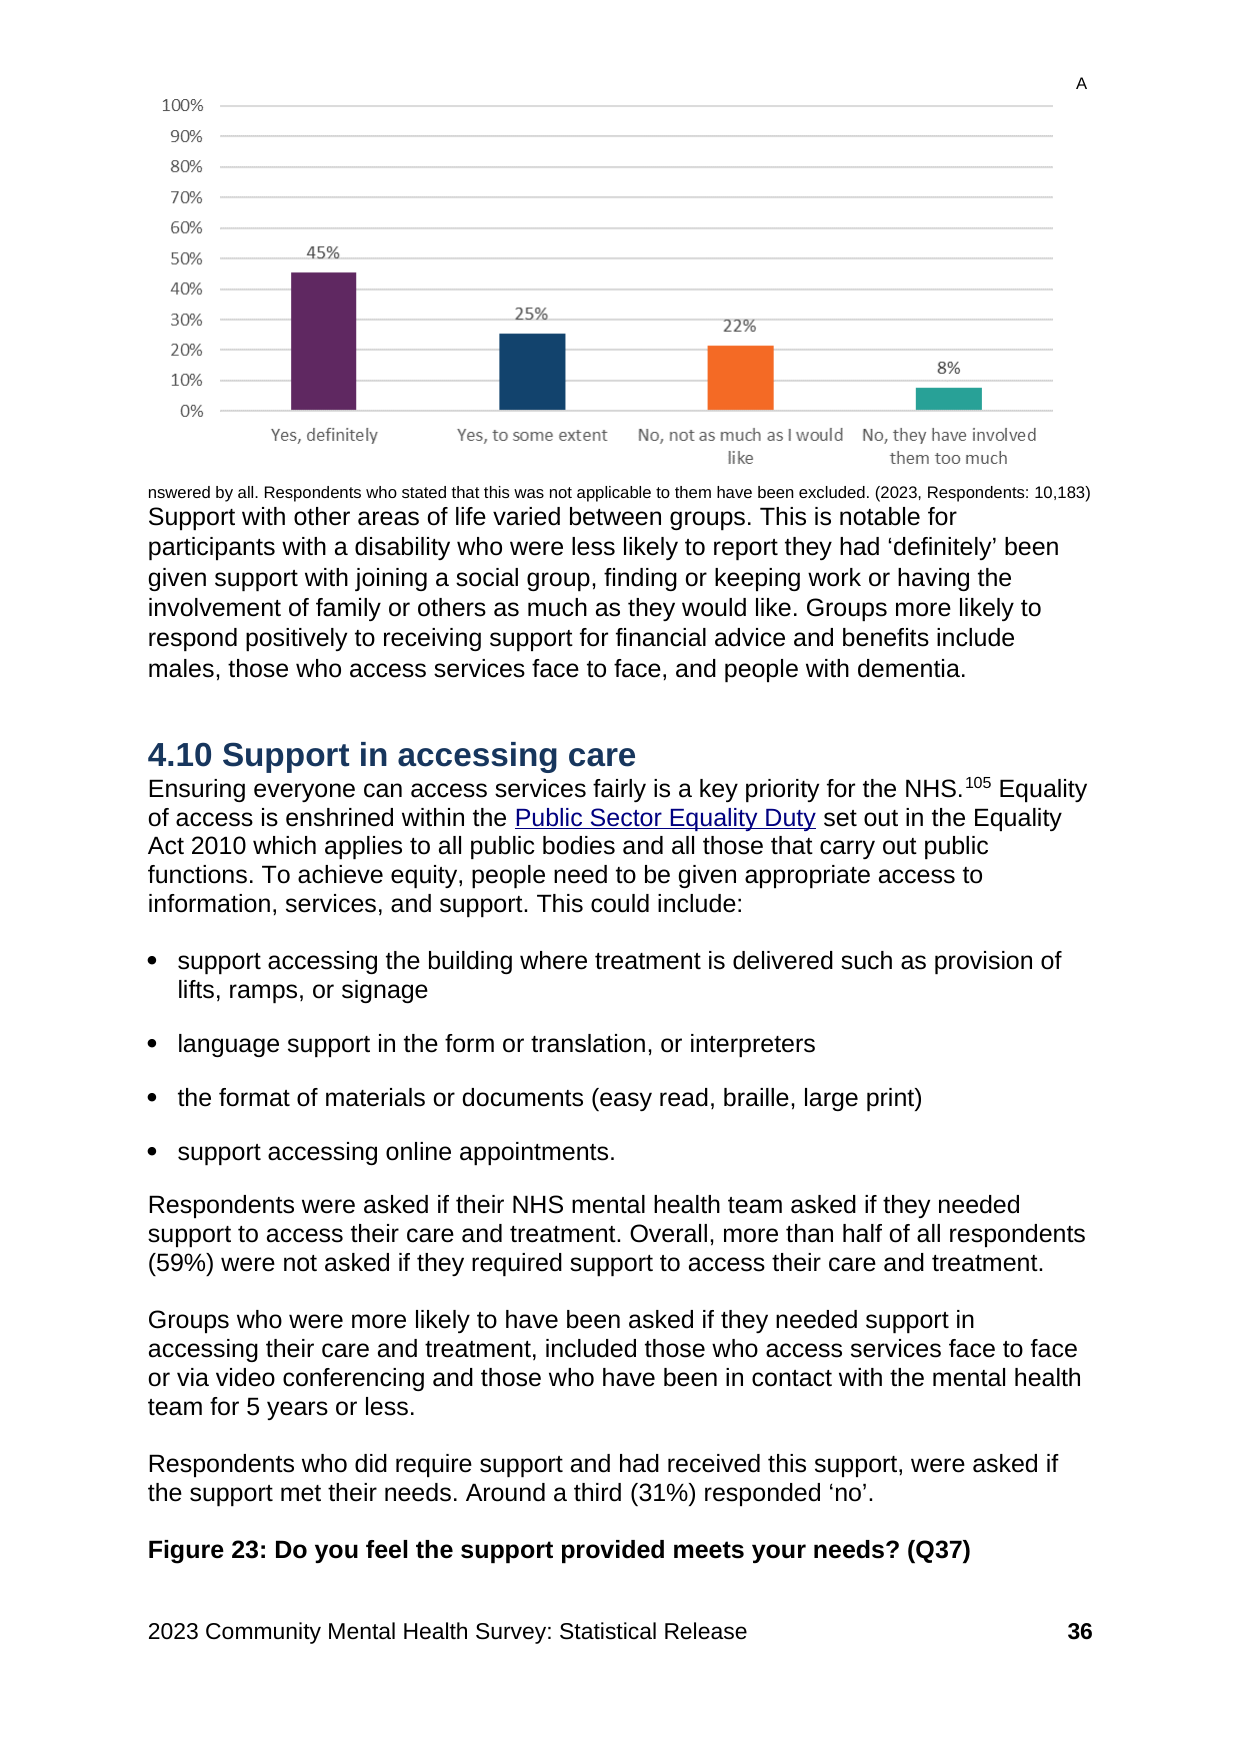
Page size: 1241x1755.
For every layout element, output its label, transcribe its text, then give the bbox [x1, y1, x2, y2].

subtitle 4.10 Support in accessing care [148, 735, 1093, 774]
text Answered by all. Respondents who stated that this was not applicable to them have been excluded. (2023, Respondents: 10,183) [148, 74, 1093, 502]
list the format of materials or documents (easy read, braille, large print) [148, 1083, 1093, 1112]
text Respondents who did require support and had received this support, were asked if the support met their needs. Around a third (31%) responded ‘no’. [148, 1449, 1093, 1507]
list language support in the form or translation, or interpreters [148, 1029, 1093, 1058]
text Groups who were more likely to have been asked if they needed support in accessing their care and treatment, included those who access services face to face or via video conferencing and those who have been in contact with the mental health team for 5 years or less. [148, 1306, 1093, 1421]
list support accessing online appointments. [148, 1137, 1093, 1166]
text Support with other areas of life varied between groups. This is notable for participants with a disability who were less likely to report they had ‘definitely’ been given support with joining a social group, finding or keeping work or having the involvement of family or others as much as they would like. Groups more likely to respond positively to receiving support for financial advice and benefits include males, those who access services face to face, and people with dementia. [148, 502, 1093, 682]
list support accessing the building where treatment is delivered such as provision of lifts, ramps, or signage [148, 946, 1093, 1004]
text Figure 23: Do you feel the support provided meets your needs? (Q37) [148, 1536, 1093, 1564]
text Respondents were asked if their NHS mental health team asked if they needed support to access their care and treatment. Overall, more than half of all respondents (59%) were not asked if they required support to access their care and treatment. [148, 1191, 1093, 1277]
text Ensuring everyone can access services fairly is a key priority for the NHS. Equality of access is enshrined within the Public Sector Equality Duty set out in the Equality Act 2010 which applies to all public bodies and all those that carry out public functions. To achieve equity, people need to be given appropriate access to information, services, and support. This could include: [148, 774, 1093, 918]
